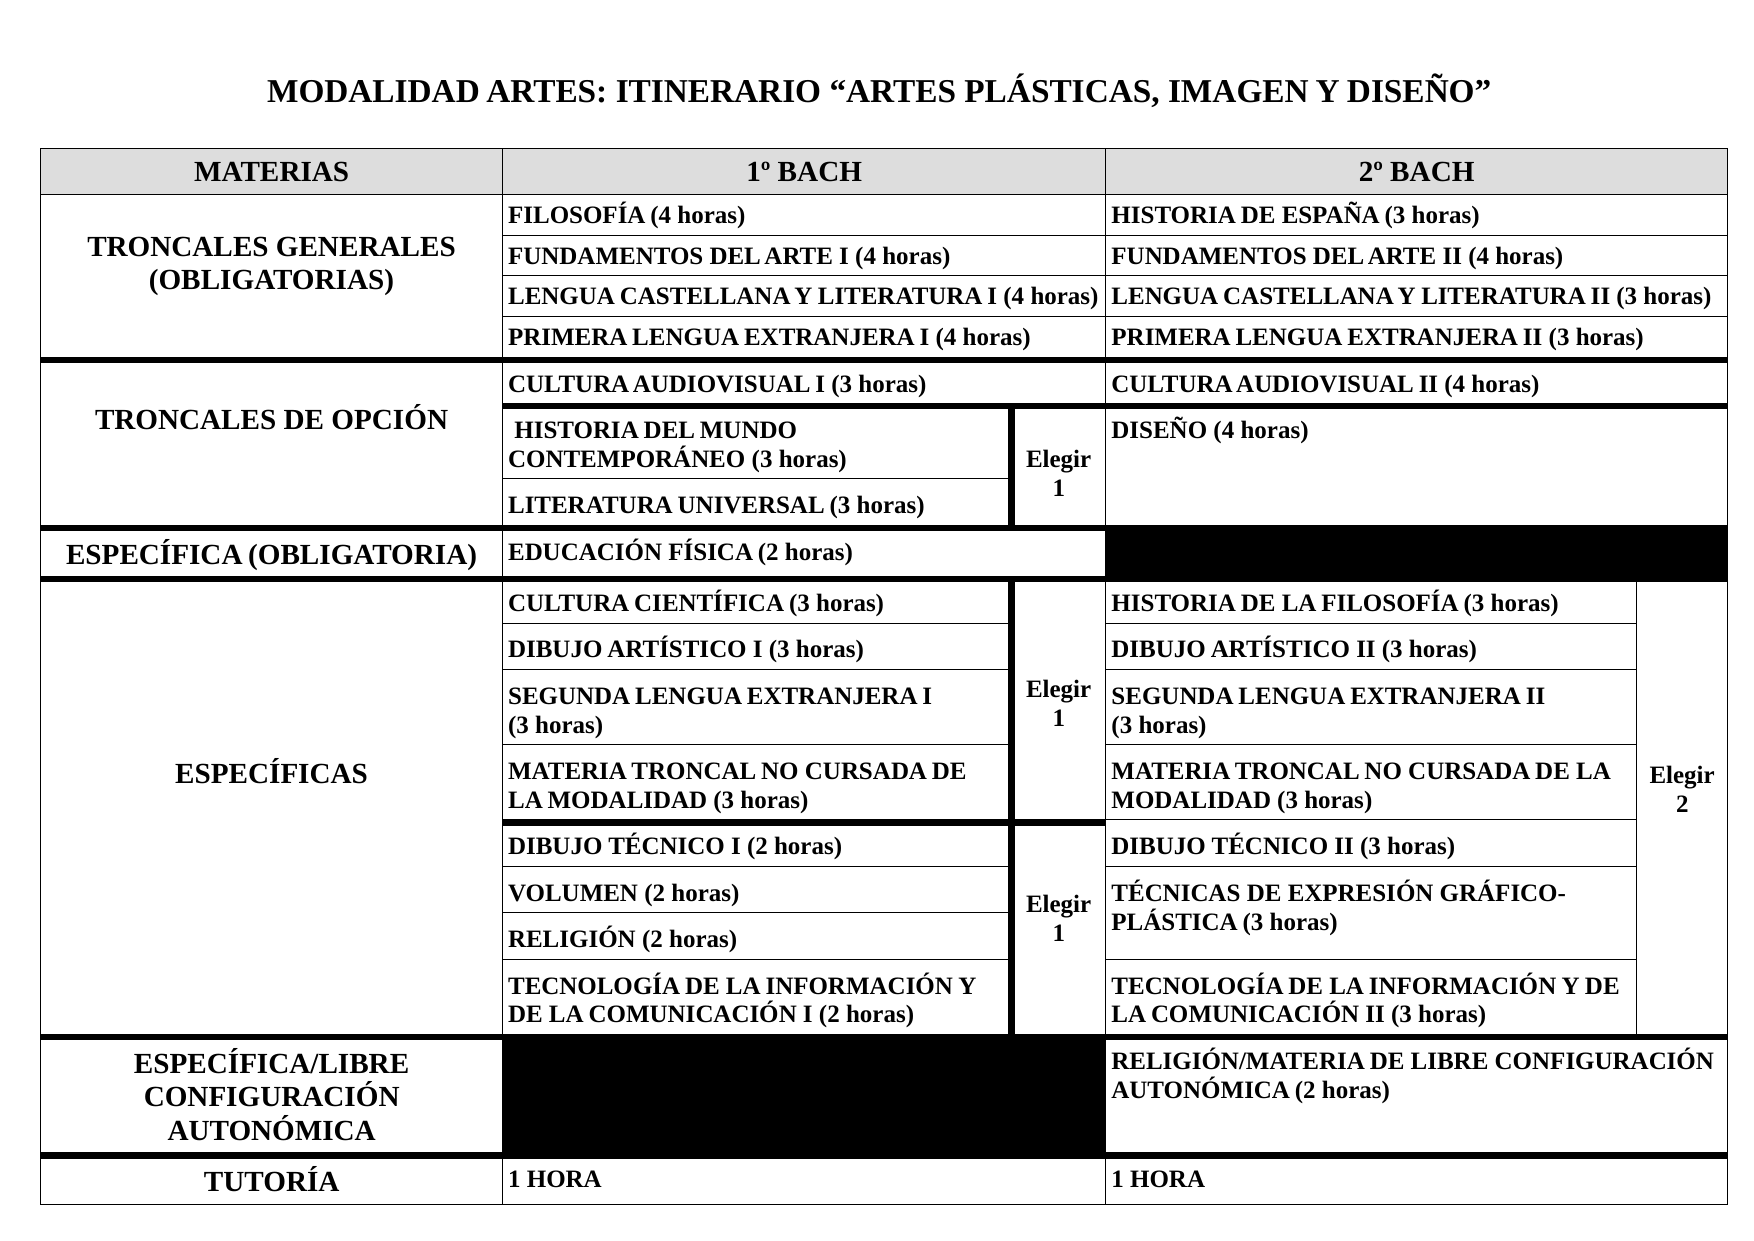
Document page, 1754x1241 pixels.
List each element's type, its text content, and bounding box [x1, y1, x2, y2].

table_cell DIBUJO TÉCNICO II (3 horas) [1106, 820, 1636, 866]
table_cell FUNDAMENTOS DEL ARTE I (4 horas) [503, 236, 1105, 275]
table_cell MATERIA TRONCAL NO CURSADA DE LA MODALIDAD (3 horas) [1106, 745, 1636, 819]
table_cell DISEÑO (4 horas) [1106, 409, 1727, 525]
table_cell ESPECÍFICA (OBLIGATORIA) [41, 531, 502, 576]
table_cell RELIGIÓN/MATERIA DE LIBRE CONFIGURACIÓN AUTONÓMICA (2 horas) [1106, 1040, 1727, 1152]
table_cell [1106, 531, 1727, 576]
table_cell VOLUMEN (2 horas) [503, 867, 1008, 912]
table_cell FILOSOFÍA (4 horas) [503, 195, 1105, 234]
table_cell Elegir 1 [1015, 582, 1105, 819]
table_cell ESPECÍFICA/LIBRE CONFIGURACIÓN AUTONÓMICA [41, 1040, 502, 1152]
table_cell LENGUA CASTELLANA Y LITERATURA II (3 horas) [1106, 276, 1727, 316]
table_cell SEGUNDA LENGUA EXTRANJERA II (3 horas) [1106, 670, 1636, 744]
table_cell HISTORIA DE ESPAÑA (3 horas) [1106, 195, 1727, 234]
table_cell [503, 1040, 1105, 1152]
table_cell HISTORIA DEL MUNDO CONTEMPORÁNEO (3 horas) [503, 409, 1008, 478]
table_cell DIBUJO TÉCNICO I (2 horas) [503, 826, 1008, 866]
table_cell LENGUA CASTELLANA Y LITERATURA I (4 horas) [503, 276, 1105, 316]
table_cell TRONCALES DE OPCIÓN [41, 363, 502, 525]
table_header 1º BACH [503, 149, 1105, 194]
table_cell LITERATURA UNIVERSAL (3 horas) [503, 479, 1008, 525]
table_cell DIBUJO ARTÍSTICO II (3 horas) [1106, 624, 1636, 669]
table_cell FUNDAMENTOS DEL ARTE II (4 horas) [1106, 236, 1727, 275]
table_header MATERIAS [41, 149, 502, 194]
table_cell CULTURA CIENTÍFICA (3 horas) [503, 582, 1008, 622]
table_cell 1 HORA [1106, 1159, 1727, 1203]
table_cell Elegir 1 [1015, 826, 1105, 1034]
table_cell TÉCNICAS DE EXPRESIÓN GRÁFICO-PLÁSTICA (3 horas) [1106, 867, 1636, 959]
table_cell CULTURA AUDIOVISUAL II (4 horas) [1106, 363, 1727, 403]
table_cell HISTORIA DE LA FILOSOFÍA (3 horas) [1106, 582, 1636, 622]
table_cell TRONCALES GENERALES (OBLIGATORIAS) [41, 195, 502, 357]
table_cell TECNOLOGÍA DE LA INFORMACIÓN Y DE LA COMUNICACIÓN I (2 horas) [503, 960, 1008, 1034]
table_cell PRIMERA LENGUA EXTRANJERA II (3 horas) [1106, 317, 1727, 357]
table_cell TECNOLOGÍA DE LA INFORMACIÓN Y DE LA COMUNICACIÓN II (3 horas) [1106, 960, 1636, 1034]
table_cell TUTORÍA [41, 1159, 502, 1203]
table_cell SEGUNDA LENGUA EXTRANJERA I (3 horas) [503, 670, 1008, 744]
table_cell 1 HORA [503, 1159, 1105, 1203]
text MODALIDAD ARTES: ITINERARIO “ARTES PLÁSTICAS, IMAGEN Y DISEÑO” [36, 72, 1723, 110]
table_cell RELIGIÓN (2 horas) [503, 913, 1008, 959]
table_cell PRIMERA LENGUA EXTRANJERA I (4 horas) [503, 317, 1105, 357]
table_cell EDUCACIÓN FÍSICA (2 horas) [503, 531, 1105, 576]
table_cell DIBUJO ARTÍSTICO I (3 horas) [503, 624, 1008, 669]
table_header 2º BACH [1106, 149, 1727, 194]
table_cell ESPECÍFICAS [41, 582, 502, 1034]
table_cell MATERIA TRONCAL NO CURSADA DE LA MODALIDAD (3 horas) [503, 745, 1008, 819]
table_cell Elegir 1 [1015, 409, 1105, 525]
table_cell CULTURA AUDIOVISUAL I (3 horas) [503, 363, 1105, 403]
table_cell Elegir 2 [1637, 582, 1727, 1034]
